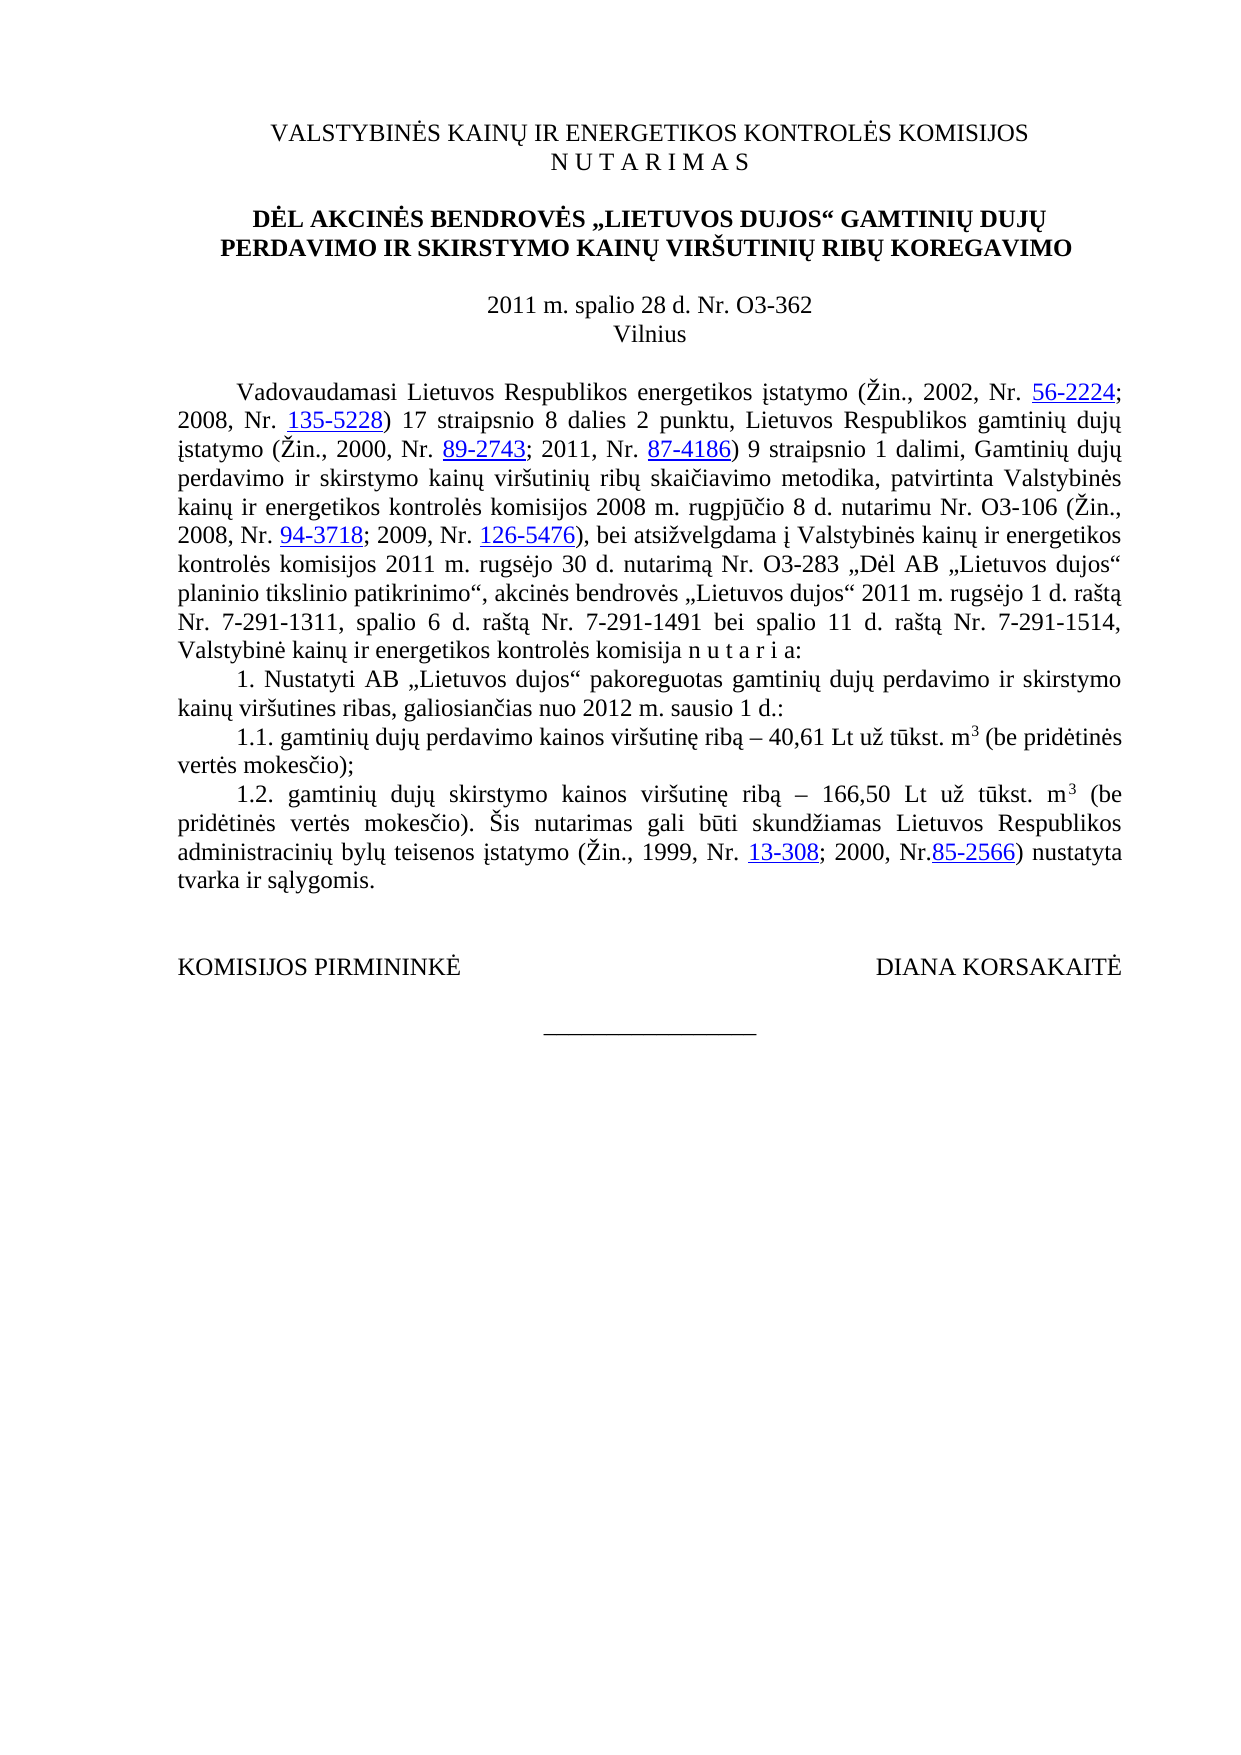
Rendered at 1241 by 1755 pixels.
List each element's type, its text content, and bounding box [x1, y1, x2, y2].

text Vilnius [177, 319, 1122, 348]
text 2011 m. spalio 28 d. Nr. O3-362 [177, 291, 1122, 319]
text DĖL AKCINĖS BENDROVĖS „LIETUVOS DUJOS“ GAMTINIŲ DUJŲ PERDAVIMO IR SKIRSTYMO KAINŲ VIRŠUTINIŲ RIBŲ KOREGAVIMO [177, 204, 1122, 262]
text Komisijos pirmininkė Diana Korsakaitė [177, 952, 1122, 981]
text 1.1. gamtinių dujų perdavimo kainos viršutinę ribą – 40,61 Lt už tūkst. m3 (be pridėtinės vertės mokesčio); [177, 722, 1122, 779]
text 1. Nustatyti AB „Lietuvos dujos“ pakoreguotas gamtinių dujų perdavimo ir skirstymo kainų viršutines ribas, galiosiančias nuo 2012 m. sausio 1 d.: [177, 664, 1122, 722]
text _________________ [177, 1009, 1122, 1038]
text 1.2. gamtinių dujų skirstymo kainos viršutinę ribą – 166,50 Lt už tūkst. m3 (be pridėtinės vertės mokesčio). Šis nutarimas gali būti skundžiamas Lietuvos Respublikos administracinių bylų teisenos įstatymo (Žin., 1999, Nr. 13-308; 2000, Nr.85-2566) nustatyta tvarka ir sąlygomis. [177, 779, 1122, 894]
text Vadovaudamasi Lietuvos Respublikos energetikos įstatymo (Žin., 2002, Nr. 56-2224; 2008, Nr. 135-5228) 17 straipsnio 8 dalies 2 punktu, Lietuvos Respublikos gamtinių dujų įstatymo (Žin., 2000, Nr. 89-2743; 2011, Nr. 87-4186) 9 straipsnio 1 dalimi, Gamtinių dujų perdavimo ir skirstymo kainų viršutinių ribų skaičiavimo metodika, patvirtinta Valstybinės kainų ir energetikos kontrolės komisijos 2008 m. rugpjūčio 8 d. nutarimu Nr. O3-106 (Žin., 2008, Nr. 94-3718; 2009, Nr. 126-5476), bei atsižvelgdama į Valstybinės kainų ir energetikos kontrolės komisijos 2011 m. rugsėjo 30 d. nutarimą Nr. O3-283 „Dėl AB „Lietuvos dujos“ planinio tikslinio patikrinimo“, akcinės bendrovės „Lietuvos dujos“ 2011 m. rugsėjo 1 d. raštą Nr. 7-291-1311, spalio 6 d. raštą Nr. 7-291-1491 bei spalio 11 d. raštą Nr. 7-291-1514, Valstybinė kainų ir energetikos kontrolės komisija nutaria: [177, 377, 1122, 664]
text vALSTYBINĖS KAINŲ IR ENERGETIKOS KONTROLĖS KOMISIJOS [177, 118, 1122, 147]
text NUTARIMAS [177, 147, 1122, 176]
